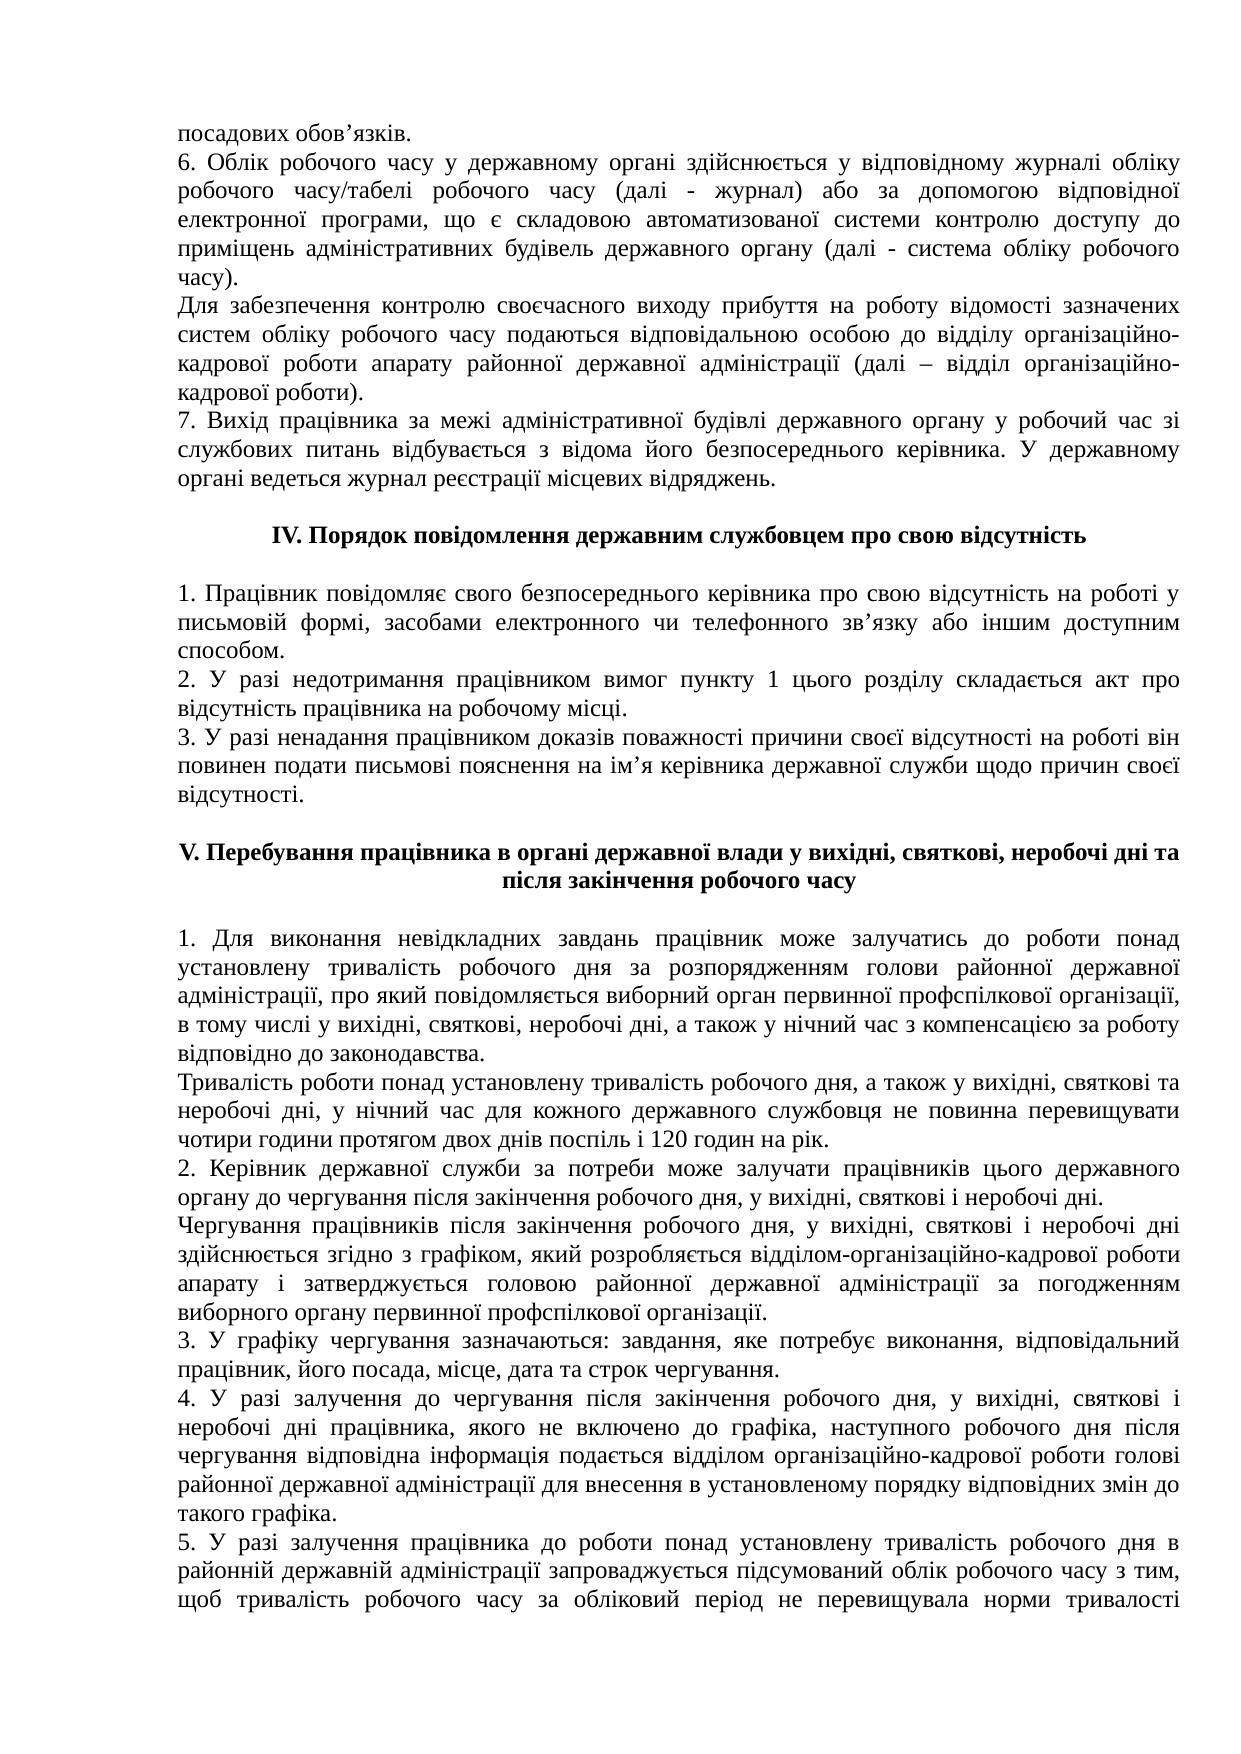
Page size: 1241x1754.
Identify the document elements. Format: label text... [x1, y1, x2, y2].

text Для забезпечення контролю своєчасного виходу прибуття на роботу відомості зазначених систем обліку робочого часу подаються відповідальною особою до відділу організаційно-кадрової роботи апарату районної державної адміністрації (далі – відділ організаційно-кадрової роботи). [177, 291, 1181, 406]
text 7. Вихід працівника за межі адміністративної будівлі державного органу у робочий час зі службових питань відбувається з відома його безпосереднього керівника. У державному органі ведеться журнал реєстрації місцевих відряджень. [177, 406, 1181, 492]
text посадових обов’язків. [177, 118, 1181, 147]
text 5. У разі залучення працівника до роботи понад установлену тривалість робочого дня в районній державній адміністрації запроваджується підсумований облік робочого часу з тим, щоб тривалість робочого часу за обліковий період не перевищувала норми тривалості [177, 1527, 1181, 1613]
text 1. Для виконання невідкладних завдань працівник може залучатись до роботи понад установлену тривалість робочого дня за розпорядженням голови районної державної адміністрації, про який повідомляється виборний орган первинної профспілкової організації, в тому числі у вихідні, святкові, неробочі дні, а також у нічний час з компенсацією за роботу відповідно до законодавства. [177, 923, 1181, 1067]
text 6. Облік робочого часу у державному органі здійснюється у відповідному журналі обліку робочого часу/табелі робочого часу (далі - журнал) або за допомогою відповідної електронної програми, що є складовою автоматизованої системи контролю доступу до приміщень адміністративних будівель державного органу (далі - система обліку робочого часу). [177, 147, 1181, 291]
text 4. У разі залучення до чергування після закінчення робочого дня, у вихідні, святкові і неробочі дні працівника, якого не включено до графіка, наступного робочого дня після чергування відповідна інформація подається відділом організаційно-кадрової роботи голові районної державної адміністрації для внесення в установленому порядку відповідних змін до такого графіка. [177, 1383, 1181, 1527]
text Чергування працівників після закінчення робочого дня, у вихідні, святкові і неробочі дні здійснюється згідно з графіком, який розробляється відділом-організаційно-кадрової роботи апарату і затверджується головою районної державної адміністрації за погодженням виборного органу первинної профспілкової організації. [177, 1211, 1181, 1326]
text Тривалість роботи понад установлену тривалість робочого дня, а також у вихідні, святкові та неробочі дні, у нічний час для кожного державного службовця не повинна перевищувати чотири години протягом двох днів поспіль і 120 годин на рік. [177, 1067, 1181, 1153]
text ІV. Порядок повідомлення державним службовцем про свою відсутність [177, 521, 1181, 549]
text 2. Керівник державної служби за потреби може залучати працівників цього державного органу до чергування після закінчення робочого дня, у вихідні, святкові і неробочі дні. [177, 1153, 1181, 1211]
text 3. У графіку чергування зазначаються: завдання, яке потребує виконання, відповідальний працівник, його посада, місце, дата та строк чергування. [177, 1326, 1181, 1383]
text 1. Працівник повідомляє свого безпосереднього керівника про свою відсутність на роботі у письмовій формі, засобами електронного чи телефонного зв’язку або іншим доступним способом. [177, 578, 1181, 664]
text 2. У разі недотримання працівником вимог пункту 1 цього розділу складається акт про відсутність працівника на робочому місці. [177, 664, 1181, 722]
text 3. У разі ненадання працівником доказів поважності причини своєї відсутності на роботі він повинен подати письмові пояснення на ім’я керівника державної служби щодо причин своєї відсутності. [177, 722, 1181, 808]
text V. Перебування працівника в органі державної влади у вихідні, святкові, неробочі дні та після закінчення робочого часу [177, 837, 1181, 894]
